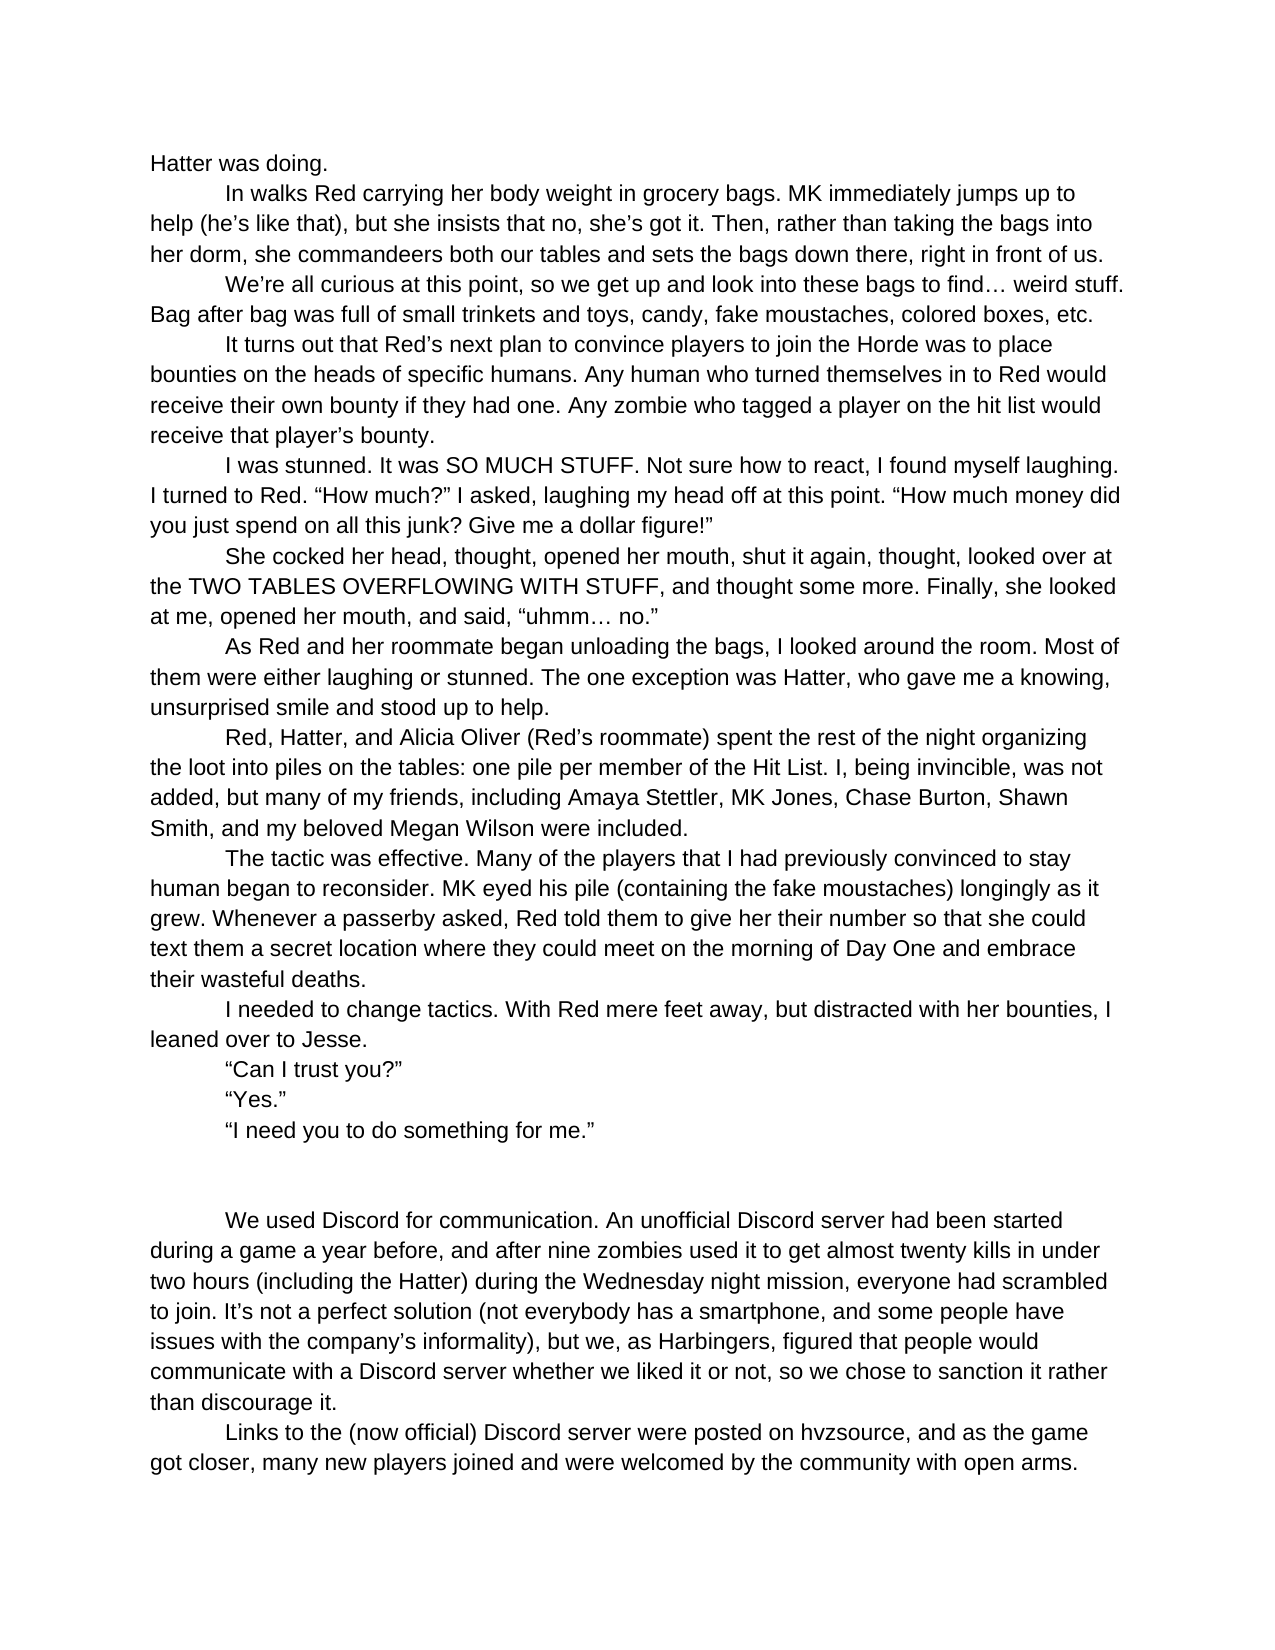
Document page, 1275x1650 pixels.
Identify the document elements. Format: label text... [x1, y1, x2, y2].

text We used Discord for communication. An unofficial Discord server had been started during a game a year before, and after nine zombies used it to get almost twenty kills in under two hours (including the Hatter) during the Wednesday night mission, everyone had scrambled to join. It’s not a perfect solution (not everybody has a smartphone, and some people have issues with the company’s informality), but we, as Harbingers, figured that people would communicate with a Discord server whether we liked it or not, so we chose to sanction it rather than discourage it. [150, 1177, 1125, 1415]
text Red, Hatter, and Alicia Oliver (Red’s roommate) spent the rest of the night organizing the loot into piles on the tables: one pile per member of the Hit List. I, being invincible, was not added, but many of my friends, including Amaya Stettler, MK Jones, Chase Burton, Shawn Smith, and my beloved Megan Wilson were included. [150, 724, 1125, 841]
text As Red and her roommate began unloading the bags, I looked around the room. Most of them were either laughing or stunned. The one exception was Hatter, who gave me a knowing, unsurprised smile and stood up to help. [150, 633, 1125, 720]
text Links to the (now official) Discord server were posted on hvzsource, and as the game got closer, many new players joined and were welcomed by the community with open arms. [150, 1419, 1125, 1475]
text Hatter was doing. In walks Red carrying her body weight in grocery bags. MK immediately jumps up to help (he’s like that), but she insists that no, she’s got it. Then, rather than taking the bags into her dorm, she commandeers both our tables and sets the bags down there, right in front of us. We’re all curious at this point, so we get up and look into these bags to find… weird stuff. Bag after bag was full of small trinkets and toys, candy, fake moustaches, colored boxes, etc. [150, 150, 1125, 327]
text It turns out that Red’s next plan to convince players to join the Horde was to place bounties on the heads of specific humans. Any human who turned themselves in to Red would receive their own bounty if they had one. Any zombie who tagged a player on the hit list would receive that player’s bounty. I was stunned. It was SO MUCH STUFF. Not sure how to react, I found myself laughing. I turned to Red. “How much?” I asked, laughing my head off at this point. “How much money did you just spend on all this junk? Give me a dollar figure!” She cocked her head, thought, opened her mouth, shut it again, thought, looked over at the TWO TABLES OVERFLOWING WITH STUFF, and thought some more. Finally, she looked at me, opened her mouth, and said, “uhmm… no.” [150, 331, 1125, 629]
text The tactic was effective. Many of the players that I had previously convinced to stay human began to reconsider. MK eyed his pile (containing the fake moustaches) longingly as it grew. Whenever a passerby asked, Red told them to give her their number so that she could text them a secret location where they could meet on the morning of Day One and embrace their wasteful deaths. I needed to change tactics. With Red mere feet away, but distracted with her bounties, I leaned over to Jesse. “Can I trust you?” “Yes.” “I need you to do something for me.” [150, 845, 1125, 1143]
